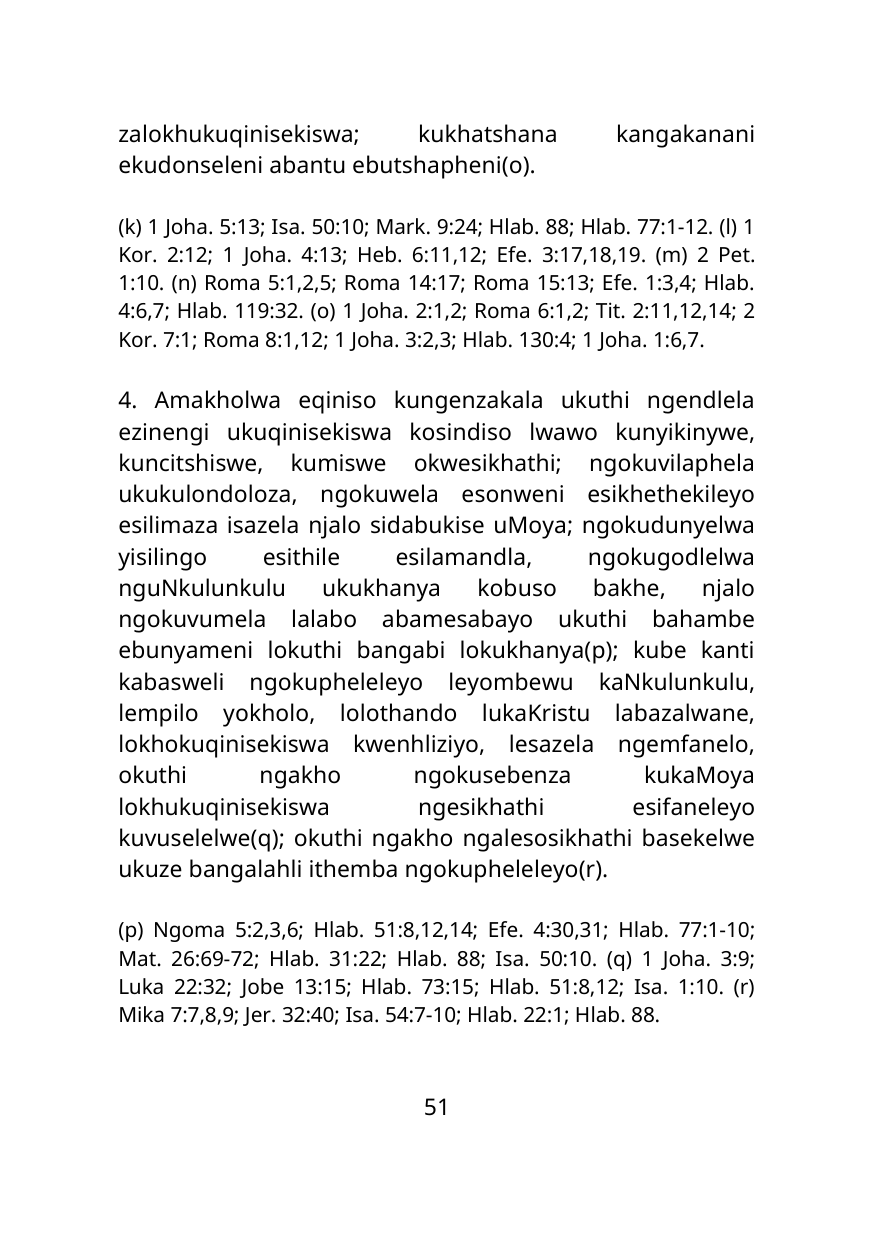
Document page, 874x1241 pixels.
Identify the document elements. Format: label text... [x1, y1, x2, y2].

text (p) Ngoma 5:2,3,6; Hlab. 51:8,12,14; Efe. 4:30,31; Hlab. 77:1-10; Mat. 26:69-72; Hlab. 31:22; Hlab. 88; Isa. 50:10. (q) 1 Joha. 3:9; Luka 22:32; Jobe 13:15; Hlab. 73:15; Hlab. 51:8,12; Isa. 1:10. (r) Mika 7:7,8,9; Jer. 32:40; Isa. 54:7-10; Hlab. 22:1; Hlab. 88. [118, 916, 756, 1028]
text 4. Amakholwa eqiniso kungenzakala ukuthi ngendlela ezinengi ukuqinisekiswa kosindiso lwawo kunyikinywe, kuncitshiswe, kumiswe okwesikhathi; ngokuvilaphela ukukulondoloza, ngokuwela esonweni esikhethekileyo esilimaza isazela njalo sidabukise uMoya; ngokudunyelwa yisilingo esithile esilamandla, ngokugodlelwa nguNkulunkulu ukukhanya kobuso bakhe, njalo ngokuvumela lalabo abamesabayo ukuthi bahambe ebunyameni lokuthi bangabi lokukhanya(p); kube kanti kabasweli ngokupheleleyo leyombewu kaNkulunkulu, lempilo yokholo, lolothando lukaKristu labazalwane, lokhokuqinisekiswa kwenhliziyo, lesazela ngemfanelo, okuthi ngakho ngokusebenza kukaMoya lokhukuqinisekiswa ngesikhathi esifaneleyo kuvuselelwe(q); okuthi ngakho ngalesosikhathi basekelwe ukuze bangalahli ithemba ngokupheleleyo(r). [118, 384, 756, 884]
text zalokhukuqinisekiswa; kukhatshana kangakanani ekudonseleni abantu ebutshapheni(o). [118, 118, 756, 181]
text (k) 1 Joha. 5:13; Isa. 50:10; Mark. 9:24; Hlab. 88; Hlab. 77:1-12. (l) 1 Kor. 2:12; 1 Joha. 4:13; Heb. 6:11,12; Efe. 3:17,18,19. (m) 2 Pet. 1:10. (n) Roma 5:1,2,5; Roma 14:17; Roma 15:13; Efe. 1:3,4; Hlab. 4:6,7; Hlab. 119:32. (o) 1 Joha. 2:1,2; Roma 6:1,2; Tit. 2:11,12,14; 2 Kor. 7:1; Roma 8:1,12; 1 Joha. 3:2,3; Hlab. 130:4; 1 Joha. 1:6,7. [118, 212, 756, 353]
